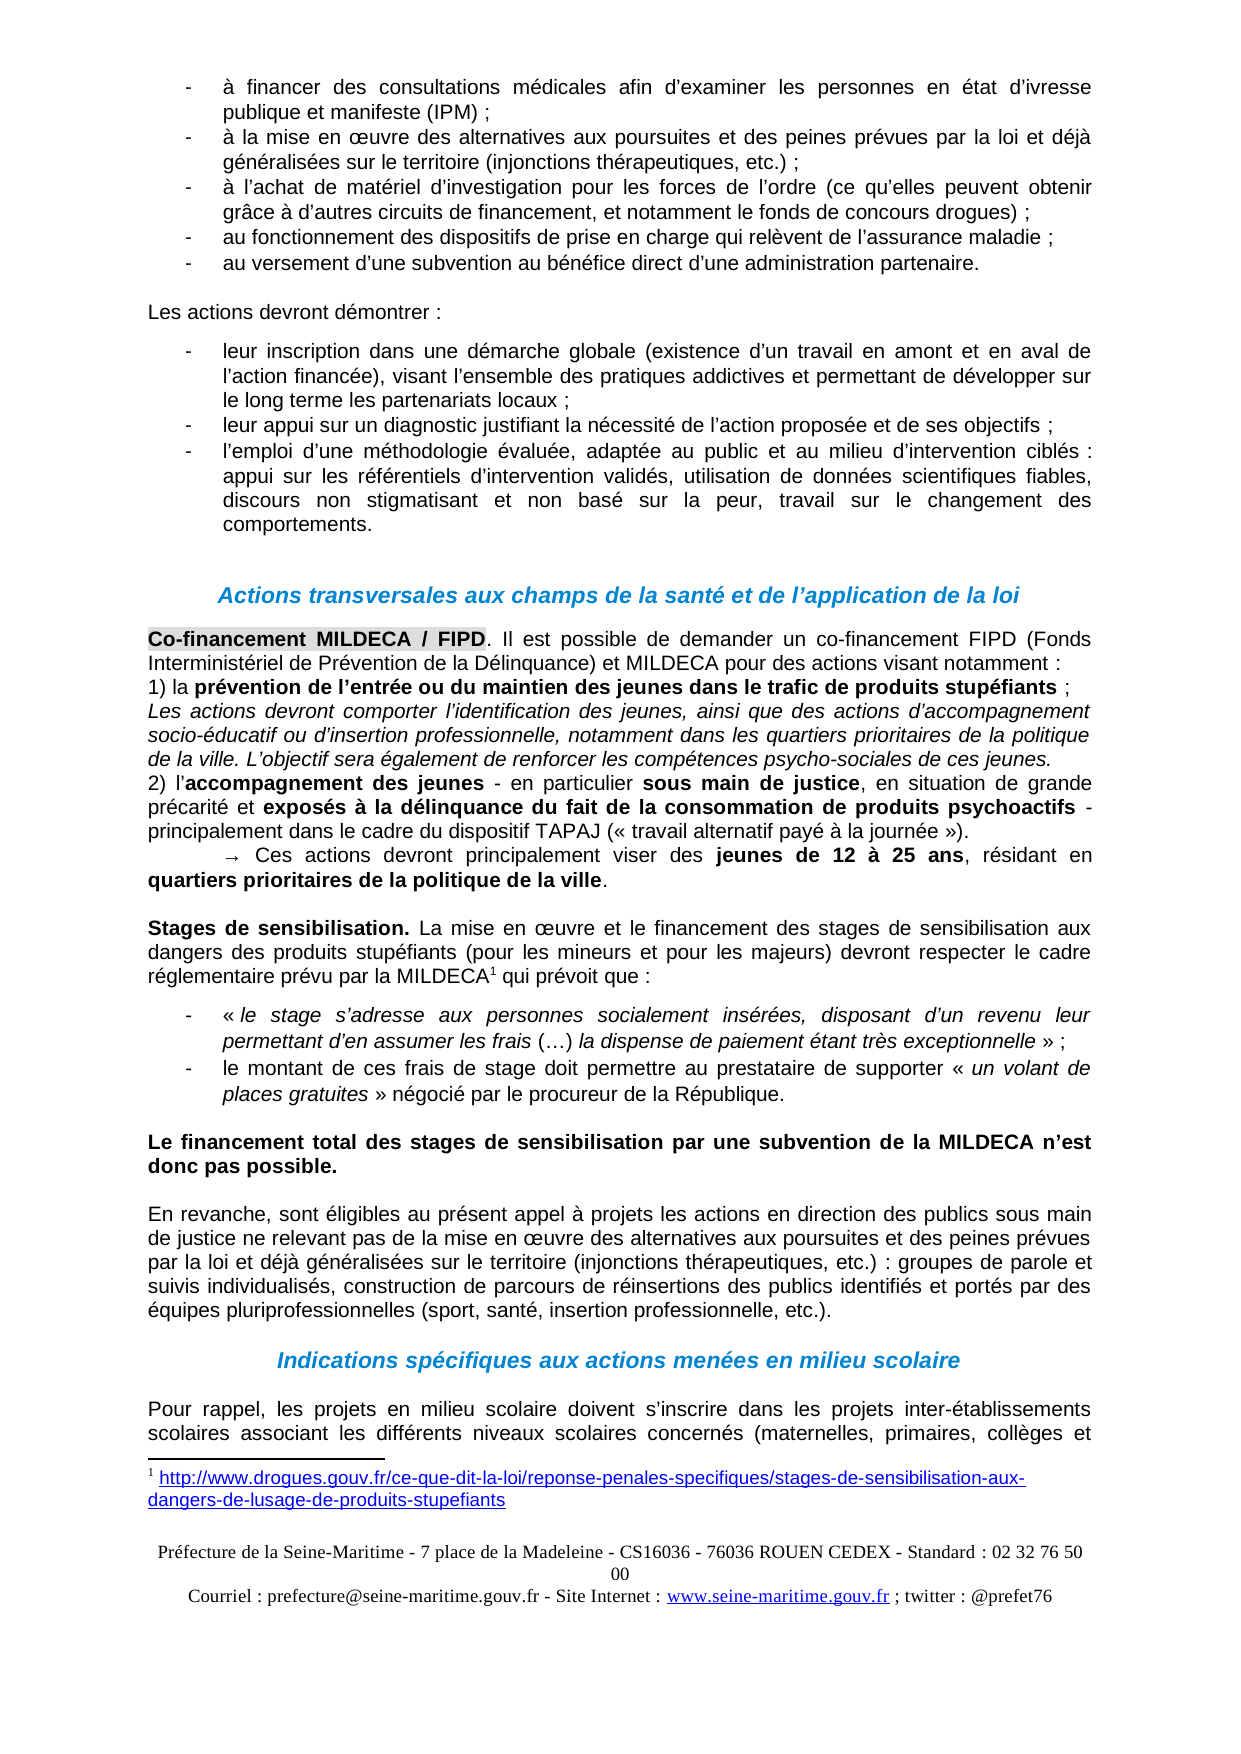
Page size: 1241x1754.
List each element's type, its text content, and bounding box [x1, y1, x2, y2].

text 1) la prévention de l’entrée ou du maintien des jeunes dans le trafic de produits stupéfiants ; [148, 675, 1093, 699]
list à financer des consultations médicales afin d’examiner les personnes en état d’ivresse publique et manifeste (IPM) ; [185, 74, 1093, 124]
text → Ces actions devront principalement viser des jeunes de 12 à 25 ans, résidant en quartiers prioritaires de la politique de la ville. [148, 843, 1093, 892]
list à la mise en œuvre des alternatives aux poursuites et des peines prévues par la loi et déjà généralisées sur le territoire (injonctions thérapeutiques, etc.) ; [185, 124, 1093, 174]
text Le financement total des stages de sensibilisation par une subvention de la MILDECA n’est donc pas possible. [148, 1129, 1093, 1178]
text Indications spécifiques aux actions menées en milieu scolaire [148, 1346, 1093, 1373]
list leur appui sur un diagnostic justifiant la nécessité de l’action proposée et de ses objectifs ; [185, 412, 1093, 438]
text Pour rappel, les projets en milieu scolaire doivent s’inscrire dans les projets inter-établissements scolaires associant les différents niveaux scolaires concernés (maternelles, primaires, collèges et [148, 1397, 1093, 1445]
list leur inscription dans une démarche globale (existence d’un travail en amont et en aval de l’action financée), visant l’ensemble des pratiques addictives et permettant de développer sur le long terme les partenariats locaux ; [185, 338, 1093, 412]
list « le stage s’adresse aux personnes socialement insérées, disposant d’un revenu leur permettant d’en assumer les frais (…) la dispense de paiement étant très exceptionnelle » ; [185, 1000, 1093, 1053]
list au fonctionnement des dispositifs de prise en charge qui relèvent de l’assurance maladie ; [185, 224, 1093, 250]
list à l’achat de matériel d’investigation pour les forces de l’ordre (ce qu’elles peuvent obtenir grâce à d’autres circuits de financement, et notamment le fonds de concours drogues) ; [185, 174, 1093, 224]
text 2) l’accompagnement des jeunes - en particulier sous main de justice, en situation de grande précarité et exposés à la délinquance du fait de la consommation de produits psychoactifs - principalement dans le cadre du dispositif TAPAJ (« travail alternatif payé à la journée »). [148, 771, 1093, 843]
subtitle Actions transversales aux champs de la santé et de l’application de la loi [148, 581, 1093, 608]
text En revanche, sont éligibles au présent appel à projets les actions en direction des publics sous main de justice ne relevant pas de la mise en œuvre des alternatives aux poursuites et des peines prévues par la loi et déjà généralisées sur le territoire (injonctions thérapeutiques, etc.) : groupes de parole et suivis individualisés, construction de parcours de réinsertions des publics identifiés et portés par des équipes pluriprofessionnelles (sport, santé, insertion professionnelle, etc.). [148, 1202, 1093, 1322]
text Co-financement MILDECA / FIPD. Il est possible de demander un co-financement FIPD (Fonds Interministériel de Prévention de la Délinquance) et MILDECA pour des actions visant notamment : [148, 627, 1093, 675]
text Les actions devront démontrer : [148, 300, 1063, 324]
text http://www.drogues.gouv.fr/ce-que-dit-la-loi/reponse-penales-specifiques/stages-de-sensibilisation-aux-dangers-de-lusage-de-produits-stupefiants [148, 1465, 1093, 1511]
list l’emploi d’une méthodologie évaluée, adaptée au public et au milieu d’intervention ciblés : appui sur les référentiels d’intervention validés, utilisation de données scientifiques fiables, discours non stigmatisant et non basé sur la peur, travail sur le changement des comportements. [185, 438, 1093, 536]
text Les actions devront comporter l’identification des jeunes, ainsi que des actions d’accompagnement socio-éducatif ou d’insertion professionnelle, notamment dans les quartiers prioritaires de la politique de la ville. L’objectif sera également de renforcer les compétences psycho-sociales de ces jeunes. [148, 699, 1093, 771]
text Stages de sensibilisation. La mise en œuvre et le financement des stages de sensibilisation aux dangers des produits stupéfiants (pour les mineurs et pour les majeurs) devront respecter le cadre réglementaire prévu par la MILDECA qui prévoit que : [148, 916, 1093, 988]
list le montant de ces frais de stage doit permettre au prestataire de supporter « un volant de places gratuites » négocié par le procureur de la République. [185, 1053, 1093, 1106]
list au versement d’une subvention au bénéfice direct d’une administration partenaire. [185, 250, 1093, 276]
